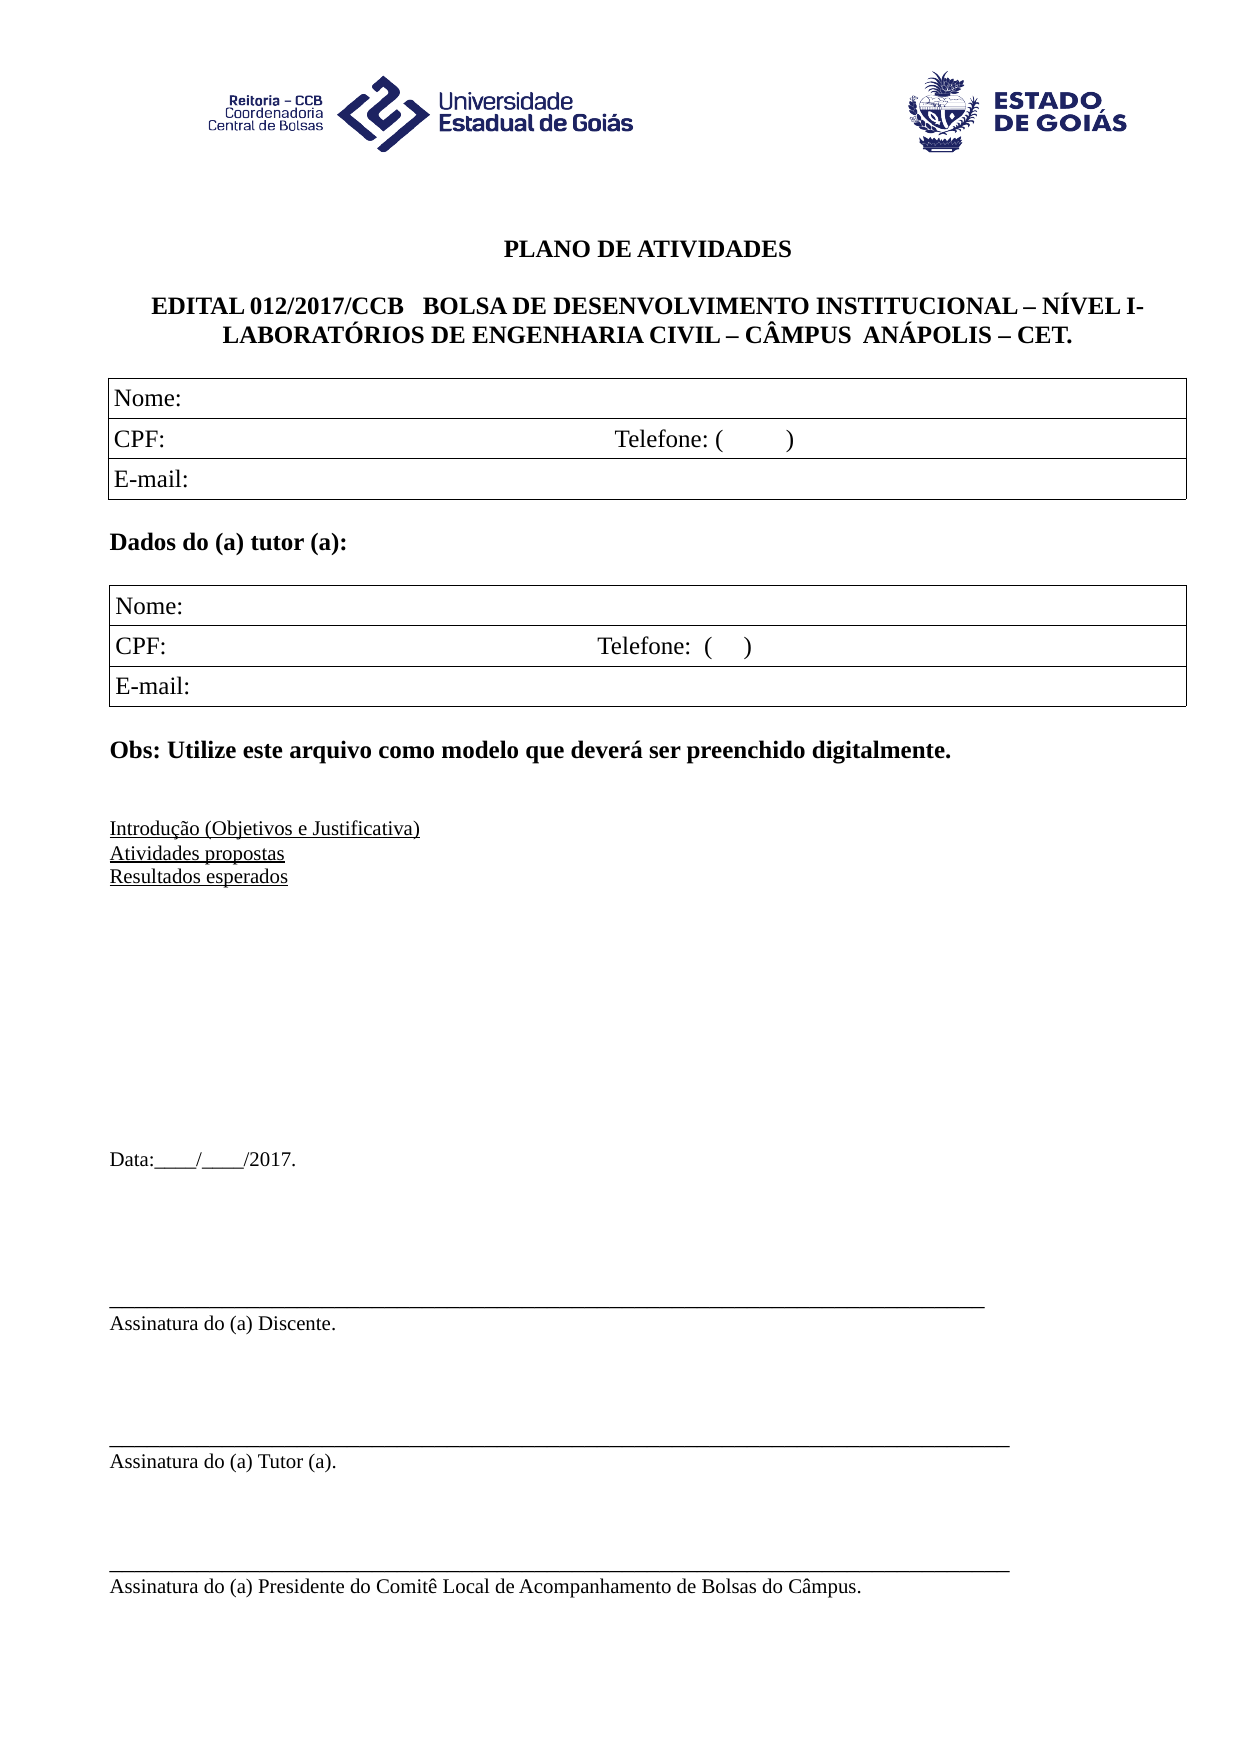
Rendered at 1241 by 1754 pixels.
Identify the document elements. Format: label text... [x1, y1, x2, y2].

text EDITAL 012/2017/CCB BOLSA DE DESENVOLVIMENTO INSTITUCIONAL – NÍVEL I- LABORATÓRIOS DE ENGENHARIA CIVIL – CÂMPUS ANÁPOLIS – CET. [109, 291, 1186, 349]
text Assinatura do (a) Presidente do Comitê Local de Acompanhamento de Bolsas do Câmpus. [109, 1574, 1186, 1598]
text ________________________________________________________________________ [109, 1546, 1186, 1574]
table_header E-mail: [109, 459, 1186, 499]
table_cell E-mail: [110, 667, 1186, 706]
picture [36, 31, 1241, 175]
text Data:____/____/2017. [109, 1147, 1186, 1171]
text Atividades propostas [109, 840, 1186, 864]
table_cell CPF: Telefone: ( ) [109, 419, 1186, 458]
table_header Nome: [109, 379, 1186, 418]
text Introdução (Objetivos e Justificativa) [109, 816, 1186, 840]
text ______________________________________________________________________ [109, 1282, 1186, 1310]
text Assinatura do (a) Discente. [109, 1310, 1186, 1334]
table_header Nome: [110, 586, 1186, 625]
text Assinatura do (a) Tutor (a). [109, 1449, 1186, 1473]
text Resultados esperados [109, 864, 1186, 888]
text ________________________________________________________________________ [109, 1421, 1186, 1449]
table_cell CPF: Telefone: ( ) [110, 626, 1186, 666]
text Dados do (a) tutor (a): [109, 527, 1186, 556]
text PLANO DE ATIVIDADES [109, 234, 1186, 263]
text Obs: Utilize este arquivo como modelo que deverá ser preenchido digitalmente. [109, 735, 1186, 763]
